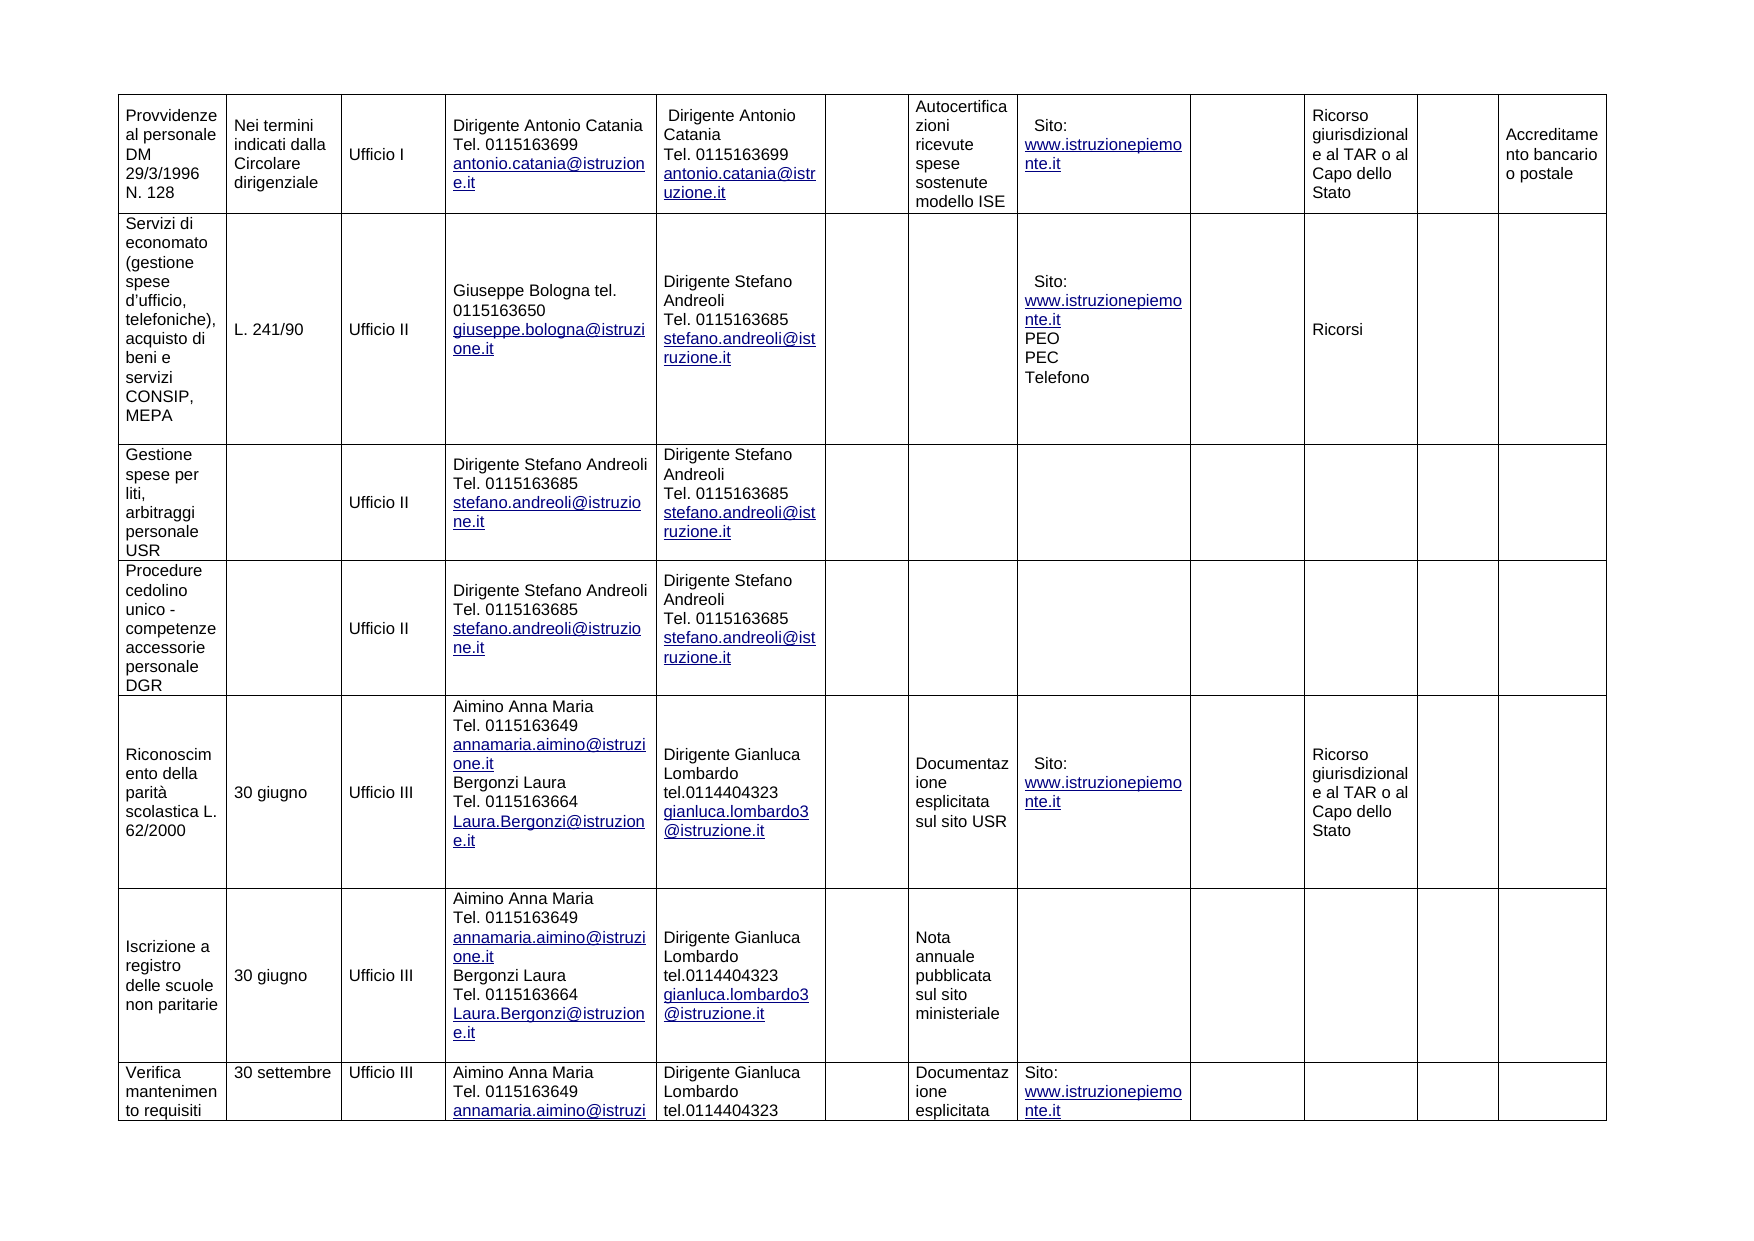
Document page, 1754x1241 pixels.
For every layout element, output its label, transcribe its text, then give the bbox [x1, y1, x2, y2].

table_cell [1018, 561, 1190, 695]
table_cell Dirigente Stefano Andreoli Tel. 0115163685 stefano.andreoli@istruzione.it [446, 445, 656, 560]
table_cell [1305, 561, 1417, 695]
table_cell [1418, 696, 1498, 888]
table_cell Procedure cedolino unico - competenze accessorie personale DGR [119, 561, 226, 695]
table_cell Dirigente Stefano Andreoli Tel. 0115163685 stefano.andreoli@istruzione.it [657, 214, 825, 444]
table_cell [1191, 445, 1304, 560]
table_cell [1418, 445, 1498, 560]
table_cell [1499, 889, 1606, 1062]
table_cell Nota annuale pubblicata sul sito ministeriale [909, 889, 1017, 1062]
table_cell [1499, 561, 1606, 695]
table_cell Sito: www.istruzionepiemonte.it [1018, 696, 1190, 888]
table_cell Nei termini indicati dalla Circolare dirigenziale [227, 95, 341, 213]
table_cell [1418, 214, 1498, 444]
table_cell Ufficio III [342, 1063, 445, 1120]
table_cell Ufficio II [342, 561, 445, 695]
table_cell 30 giugno [227, 696, 341, 888]
table_cell [1499, 696, 1606, 888]
table_cell [826, 889, 908, 1062]
table_cell Giuseppe Bologna tel. 0115163650 giuseppe.bologna@istruzione.it [446, 214, 656, 444]
table_cell [1305, 1063, 1417, 1120]
table_cell [1191, 696, 1304, 888]
table_cell Dirigente Stefano Andreoli Tel. 0115163685 stefano.andreoli@istruzione.it [446, 561, 656, 695]
table_cell Dirigente Antonio Catania Tel. 0115163699 antonio.catania@istruzione.it [657, 95, 825, 213]
table_cell [826, 561, 908, 695]
table_cell [1418, 1063, 1498, 1120]
table_cell Dirigente Gianluca Lombardo tel.0114404323 [657, 1063, 825, 1120]
table_cell [227, 445, 341, 560]
table_cell Dirigente Gianluca Lombardo tel.0114404323 gianluca.lombardo3@istruzione.it [657, 889, 825, 1062]
table_cell Verifica mantenimento requisiti [119, 1063, 226, 1120]
table_cell Aimino Anna Maria Tel. 0115163649 annamaria.aimino@istruzione.it Bergonzi Laura Tel. 0115163664 Laura.Bergonzi@istruzione.it [446, 889, 656, 1062]
table_cell [826, 696, 908, 888]
table_cell [1191, 889, 1304, 1062]
table_cell [909, 561, 1017, 695]
table_cell [1018, 445, 1190, 560]
table_cell Sito: www.istruzionepiemonte.it [1018, 95, 1190, 213]
table_cell Dirigente Stefano Andreoli Tel. 0115163685 stefano.andreoli@istruzione.it [657, 445, 825, 560]
table_cell Iscrizione a registro delle scuole non paritarie [119, 889, 226, 1062]
table_cell Riconoscimento della parità scolastica L. 62/2000 [119, 696, 226, 888]
table_cell [227, 561, 341, 695]
table_cell Servizi di economato (gestione spese d’ufficio, telefoniche), acquisto di beni e servizi CONSIP, MEPA [119, 214, 226, 444]
table_cell Sito: www.istruzionepiemonte.it PEO PEC Telefono [1018, 214, 1190, 444]
table_cell [1191, 214, 1304, 444]
table_cell 30 settembre [227, 1063, 341, 1120]
table_cell [1191, 561, 1304, 695]
table_cell [1305, 445, 1417, 560]
table_cell [1191, 1063, 1304, 1120]
table_cell [1499, 445, 1606, 560]
table_cell Gestione spese per liti, arbitraggi personale USR [119, 445, 226, 560]
table_cell Accreditamento bancario o postale [1499, 95, 1606, 213]
table_cell Ufficio II [342, 214, 445, 444]
table_cell Aimino Anna Maria Tel. 0115163649 annamaria.aimino@istruzi [446, 1063, 656, 1120]
table_cell Documentazione esplicitata [909, 1063, 1017, 1120]
table_cell Dirigente Stefano Andreoli Tel. 0115163685 stefano.andreoli@istruzione.it [657, 561, 825, 695]
table_cell [826, 214, 908, 444]
table_cell [1305, 889, 1417, 1062]
table_cell [1418, 561, 1498, 695]
table_cell [909, 445, 1017, 560]
table_cell Dirigente Gianluca Lombardo tel.0114404323 gianluca.lombardo3@istruzione.it [657, 696, 825, 888]
table_cell [1191, 95, 1304, 213]
table_cell Ufficio II [342, 445, 445, 560]
table_cell [1418, 889, 1498, 1062]
table_cell Autocertificazioni ricevute spese sostenute modello ISE [909, 95, 1017, 213]
table_cell [1018, 889, 1190, 1062]
table_cell [826, 445, 908, 560]
table_cell L. 241/90 [227, 214, 341, 444]
table_cell Aimino Anna Maria Tel. 0115163649 annamaria.aimino@istruzione.it Bergonzi Laura Tel. 0115163664 Laura.Bergonzi@istruzione.it [446, 696, 656, 888]
table_cell Ufficio III [342, 889, 445, 1062]
table_cell Ricorso giurisdizionale al TAR o al Capo dello Stato [1305, 696, 1417, 888]
table_cell Dirigente Antonio Catania Tel. 0115163699 antonio.catania@istruzione.it [446, 95, 656, 213]
table_cell Ufficio I [342, 95, 445, 213]
table_cell Documentazione esplicitata sul sito USR [909, 696, 1017, 888]
table_cell 30 giugno [227, 889, 341, 1062]
table_cell [826, 95, 908, 213]
table_cell [1499, 1063, 1606, 1120]
table_cell [826, 1063, 908, 1120]
table_cell Provvidenze al personale DM 29/3/1996 N. 128 [119, 95, 226, 213]
table_cell [1418, 95, 1498, 213]
table_cell [909, 214, 1017, 444]
table_cell Sito: www.istruzionepiemonte.it [1018, 1063, 1190, 1120]
table_cell Ricorsi [1305, 214, 1417, 444]
table_cell Ufficio III [342, 696, 445, 888]
table_cell [1499, 214, 1606, 444]
table_cell Ricorso giurisdizionale al TAR o al Capo dello Stato [1305, 95, 1417, 213]
